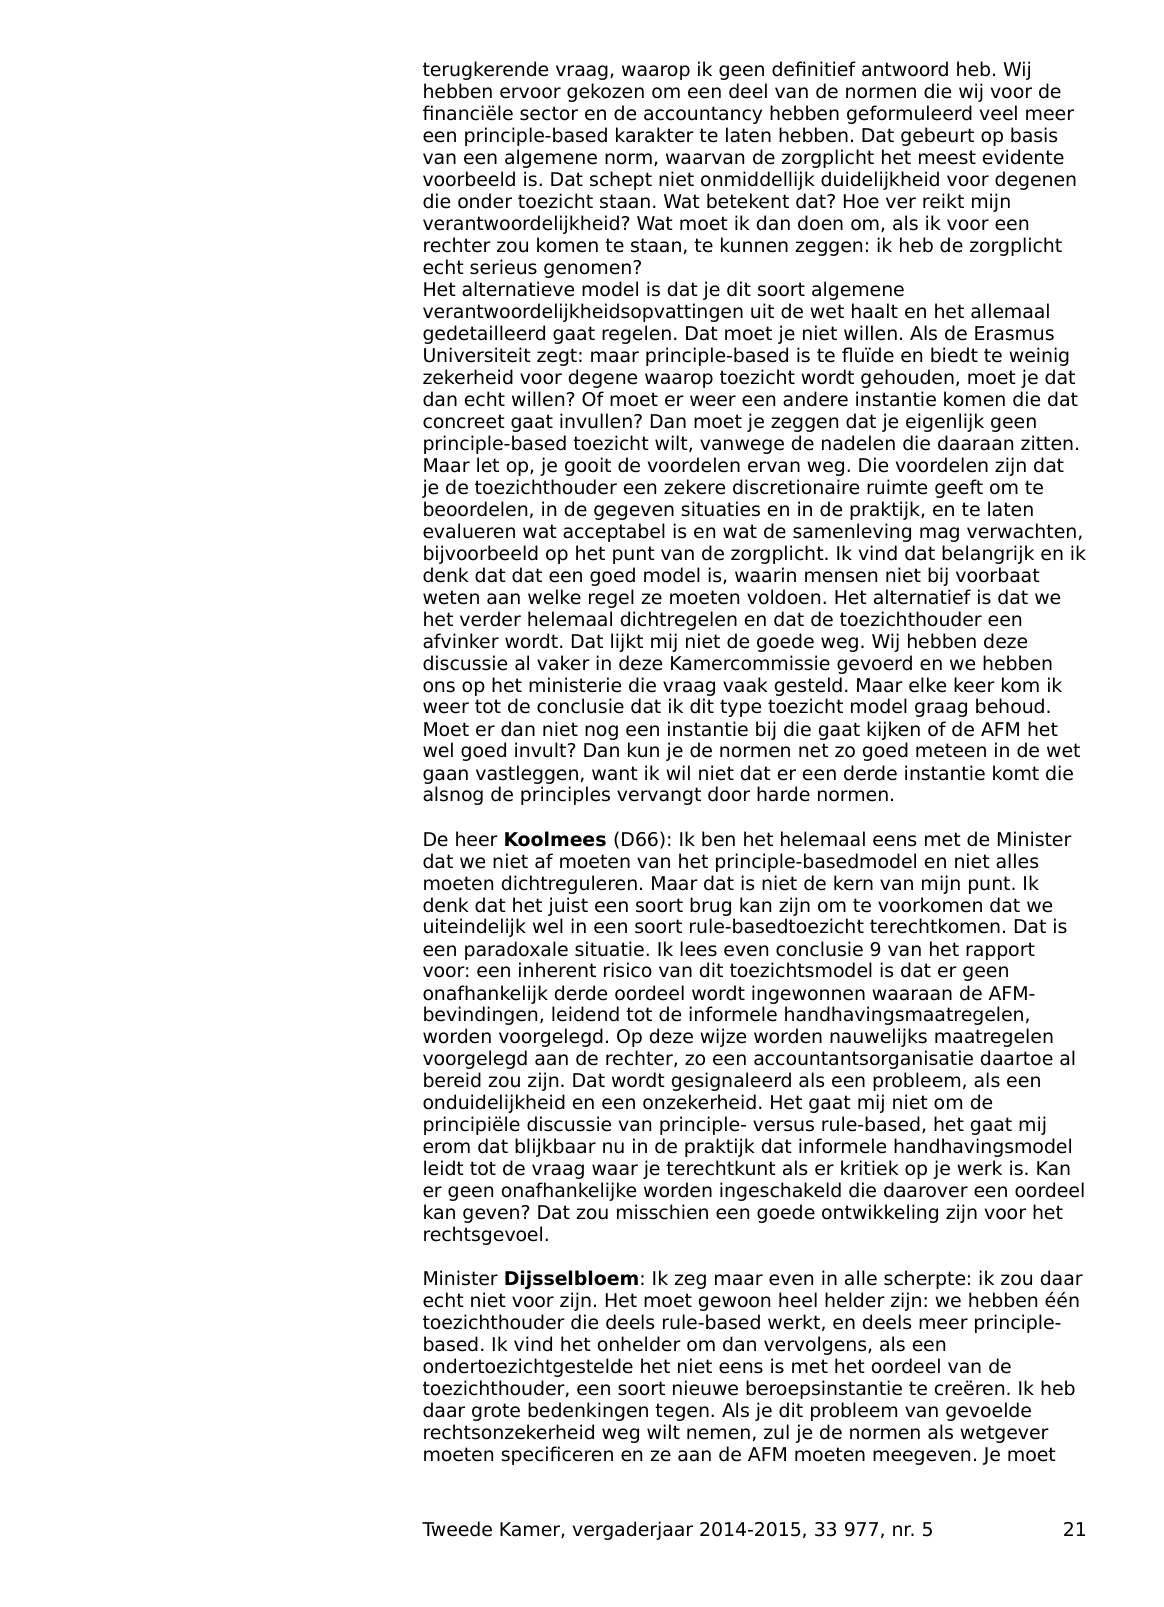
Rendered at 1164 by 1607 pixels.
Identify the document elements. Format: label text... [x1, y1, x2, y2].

text De heer Koolmees (D66): Ik ben het helemaal eens met de Minister dat we niet af moeten van het principle-basedmodel en niet alles moeten dichtreguleren. Maar dat is niet de kern van mijn punt. Ik denk dat het juist een soort brug kan zijn om te voorkomen dat we uiteindelijk wel in een soort rule-basedtoezicht terechtkomen. Dat is een paradoxale situatie. Ik lees even conclusie 9 van het rapport voor: een inherent risico van dit toezichtsmodel is dat er geen onafhankelijk derde oordeel wordt ingewonnen waaraan de AFM-bevindingen, leidend tot de informele handhavingsmaatregelen, worden voorgelegd. Op deze wijze worden nauwelijks maatregelen voorgelegd aan de rechter, zo een accountantsorganisatie daartoe al bereid zou zijn. Dat wordt gesignaleerd als een probleem, als een onduidelijkheid en een onzekerheid. Het gaat mij niet om de principiële discussie van principle- versus rule-based, het gaat mij erom dat blijkbaar nu in de praktijk dat informele handhavingsmodel leidt tot de vraag waar je terechtkunt als er kritiek op je werk is. Kan er geen onafhankelijke worden ingeschakeld die daarover een oordeel kan geven? Dat zou misschien een goede ontwikkeling zijn voor het rechtsgevoel. [422, 828, 1087, 1246]
text Moet er dan niet nog een instantie bij die gaat kijken of de AFM het wel goed invult? Dan kun je de normen net zo goed meteen in de wet gaan vastleggen, want ik wil niet dat er een derde instantie komt die alsnog de principles vervangt door harde normen. [422, 718, 1087, 806]
text Het alternatieve model is dat je dit soort algemene verantwoordelijkheidsopvattingen uit de wet haalt en het allemaal gedetailleerd gaat regelen. Dat moet je niet willen. Als de Erasmus Universiteit zegt: maar principle-based is te fluïde en biedt te weinig zekerheid voor degene waarop toezicht wordt gehouden, moet je dat dan echt willen? Of moet er weer een andere instantie komen die dat concreet gaat invullen? Dan moet je zeggen dat je eigenlijk geen principle-based toezicht wilt, vanwege de nadelen die daaraan zitten. Maar let op, je gooit de voordelen ervan weg. Die voordelen zijn dat je de toezichthouder een zekere discretionaire ruimte geeft om te beoordelen, in de gegeven situaties en in de praktijk, en te laten evalueren wat acceptabel is en wat de samenleving mag verwachten, bijvoorbeeld op het punt van de zorgplicht. Ik vind dat belangrijk en ik denk dat dat een goed model is, waarin mensen niet bij voorbaat weten aan welke regel ze moeten voldoen. Het alternatief is dat we het verder helemaal dichtregelen en dat de toezichthouder een afvinker wordt. Dat lijkt mij niet de goede weg. Wij hebben deze discussie al vaker in deze Kamercommissie gevoerd en we hebben ons op het ministerie die vraag vaak gesteld. Maar elke keer kom ik weer tot de conclusie dat ik dit type toezicht model graag behoud. [422, 279, 1087, 718]
text terugkerende vraag, waarop ik geen definitief antwoord heb. Wij hebben ervoor gekozen om een deel van de normen die wij voor de financiële sector en de accountancy hebben geformuleerd veel meer een principle-based karakter te laten hebben. Dat gebeurt op basis van een algemene norm, waarvan de zorgplicht het meest evidente voorbeeld is. Dat schept niet onmiddellijk duidelijkheid voor degenen die onder toezicht staan. Wat betekent dat? Hoe ver reikt mijn verantwoordelijkheid? Wat moet ik dan doen om, als ik voor een rechter zou komen te staan, te kunnen zeggen: ik heb de zorgplicht echt serieus genomen? [422, 59, 1087, 279]
text Minister Dijsselbloem: Ik zeg maar even in alle scherpte: ik zou daar echt niet voor zijn. Het moet gewoon heel helder zijn: we hebben één toezichthouder die deels rule-based werkt, en deels meer principle-based. Ik vind het onhelder om dan vervolgens, als een ondertoezichtgestelde het niet eens is met het oordeel van de toezichthouder, een soort nieuwe beroepsinstantie te creëren. Ik heb daar grote bedenkingen tegen. Als je dit probleem van gevoelde rechtsonzekerheid weg wilt nemen, zul je de normen als wetgever moeten specificeren en ze aan de AFM moeten meegeven. Je moet [422, 1268, 1087, 1466]
